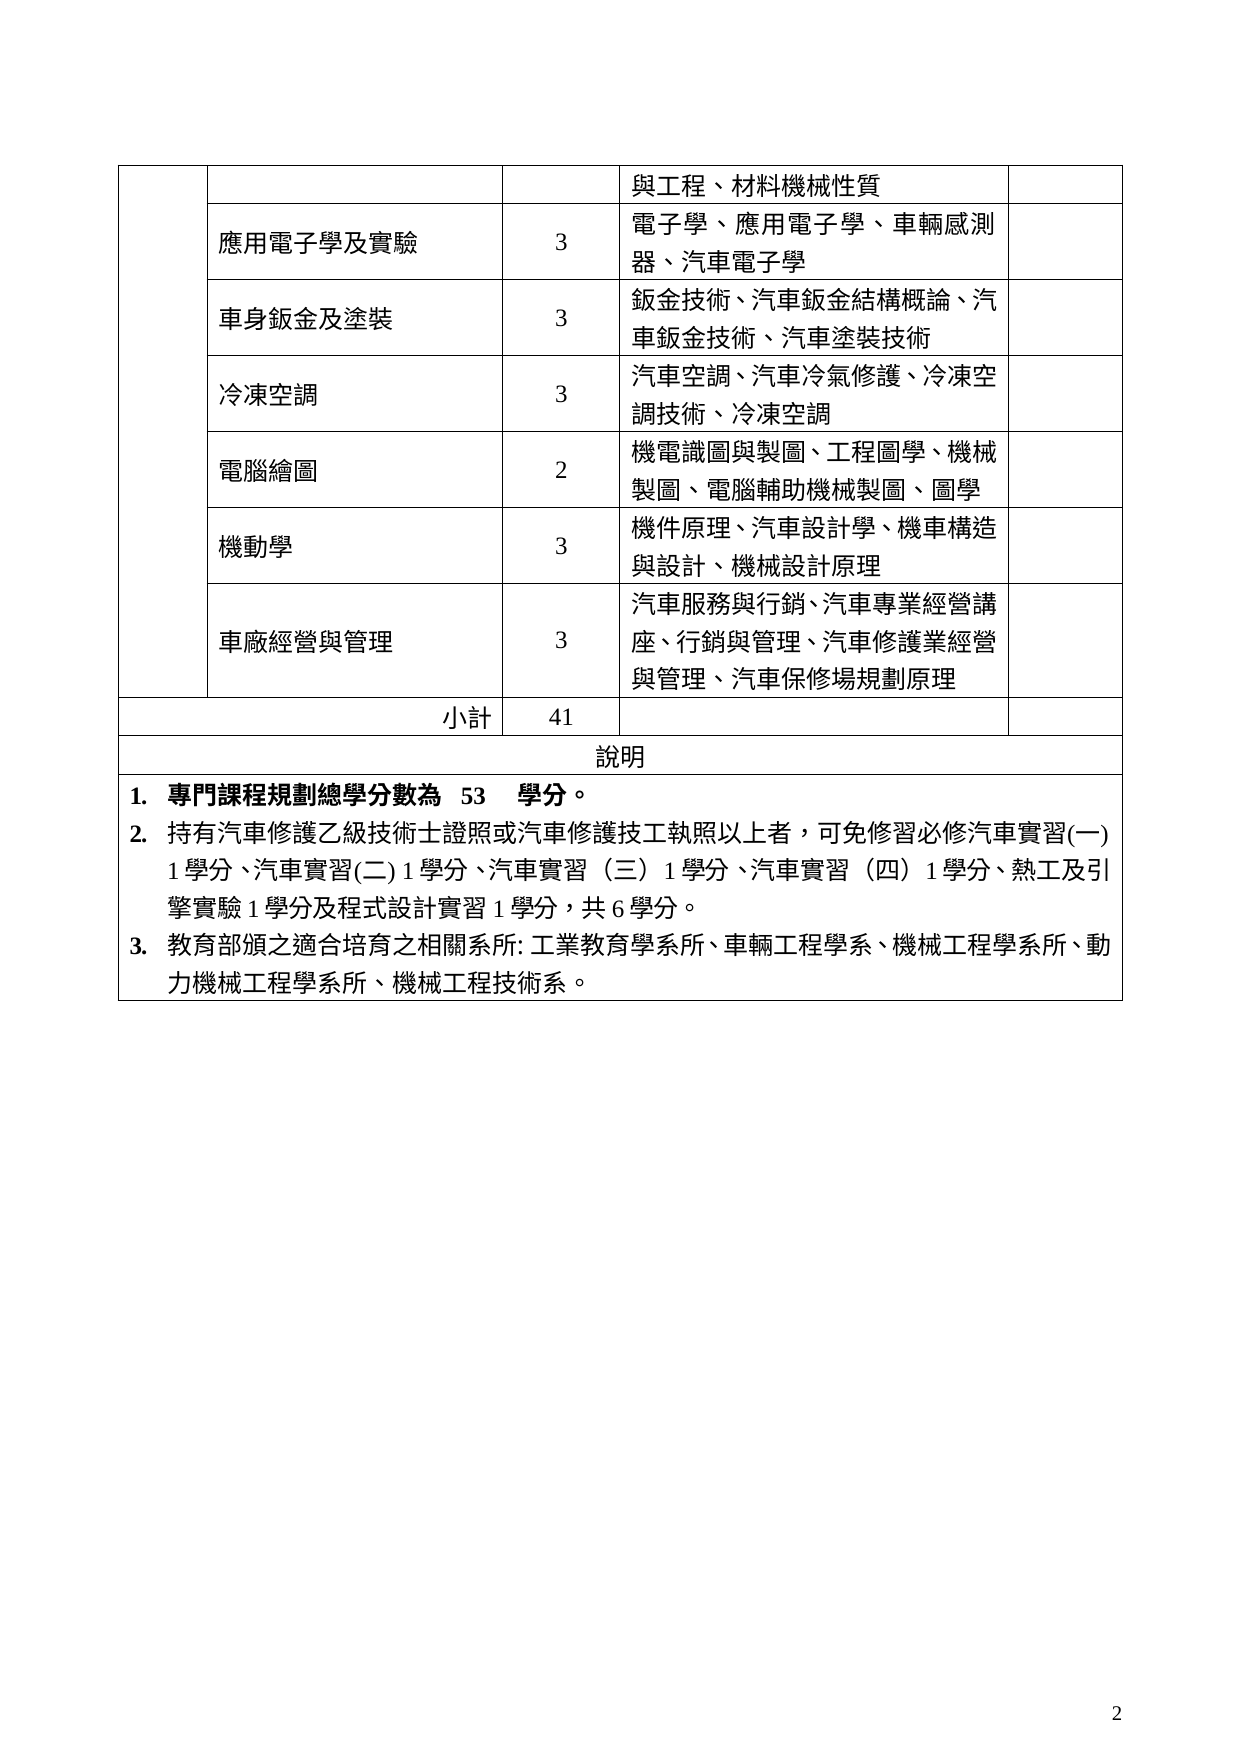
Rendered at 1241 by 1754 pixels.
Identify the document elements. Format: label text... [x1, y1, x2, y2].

table_cell 車廠經營與管理 [208, 584, 502, 697]
table_cell 3 [503, 508, 619, 583]
table_cell [1009, 280, 1122, 355]
table_cell [208, 166, 502, 203]
table_cell 機電識圖與製圖、工程圖學、機械製圖、電腦輔助機械製圖、圖學 [620, 432, 1008, 507]
table_cell [1009, 698, 1122, 735]
table_cell [503, 166, 619, 203]
table_cell 機動學 [208, 508, 502, 583]
table_cell 冷凍空調 [208, 356, 502, 431]
table_cell 汽車空調、汽車冷氣修護、冷凍空調技術、冷凍空調 [620, 356, 1008, 431]
table_cell [1009, 166, 1122, 203]
table_cell 應用電子學及實驗 [208, 204, 502, 279]
table_cell 說明 [119, 736, 1122, 774]
table_cell [620, 698, 1008, 735]
table_cell 專門課程規劃總學分數為 53 學分。 持有汽車修護乙級技術士證照或汽車修護技工執照以上者，可免修習必修汽車實習(一) 1學分、汽車實習(二) 1學分、汽車實習（三）1學分、汽車實習（四）1學分、熱工及引擎實驗1學分及程式設計實習1學分，共6學分。 教育部頒之適合培育之相關系所: 工業教育學系所、車輛工程學系、機械工程學系所、動力機械工程學系所、機械工程技術系。 [119, 775, 1122, 1000]
table_cell 與工程、材料機械性質 [620, 166, 1008, 203]
table_cell 電腦繪圖 [208, 432, 502, 507]
table_cell 鈑金技術、汽車鈑金結構概論、汽車鈑金技術、汽車塗裝技術 [620, 280, 1008, 355]
table_cell 2 [503, 432, 619, 507]
table_cell 3 [503, 204, 619, 279]
table_cell 機件原理、汽車設計學、機車構造與設計、機械設計原理 [620, 508, 1008, 583]
table_cell 電子學、應用電子學、車輛感測器、汽車電子學 [620, 204, 1008, 279]
table_cell 41 [503, 698, 619, 735]
table_cell [1009, 356, 1122, 431]
table_cell 3 [503, 584, 619, 697]
table_cell 小計 [119, 698, 502, 735]
table_cell [1009, 432, 1122, 507]
table_cell 3 [503, 356, 619, 431]
table_cell [1009, 508, 1122, 583]
table_cell 車身鈑金及塗裝 [208, 280, 502, 355]
table_cell 汽車服務與行銷、汽車專業經營講座、行銷與管理、汽車修護業經營與管理、汽車保修場規劃原理 [620, 584, 1008, 697]
table_cell [1009, 204, 1122, 279]
table_cell [119, 166, 207, 697]
table_cell 3 [503, 280, 619, 355]
table_cell [1009, 584, 1122, 697]
